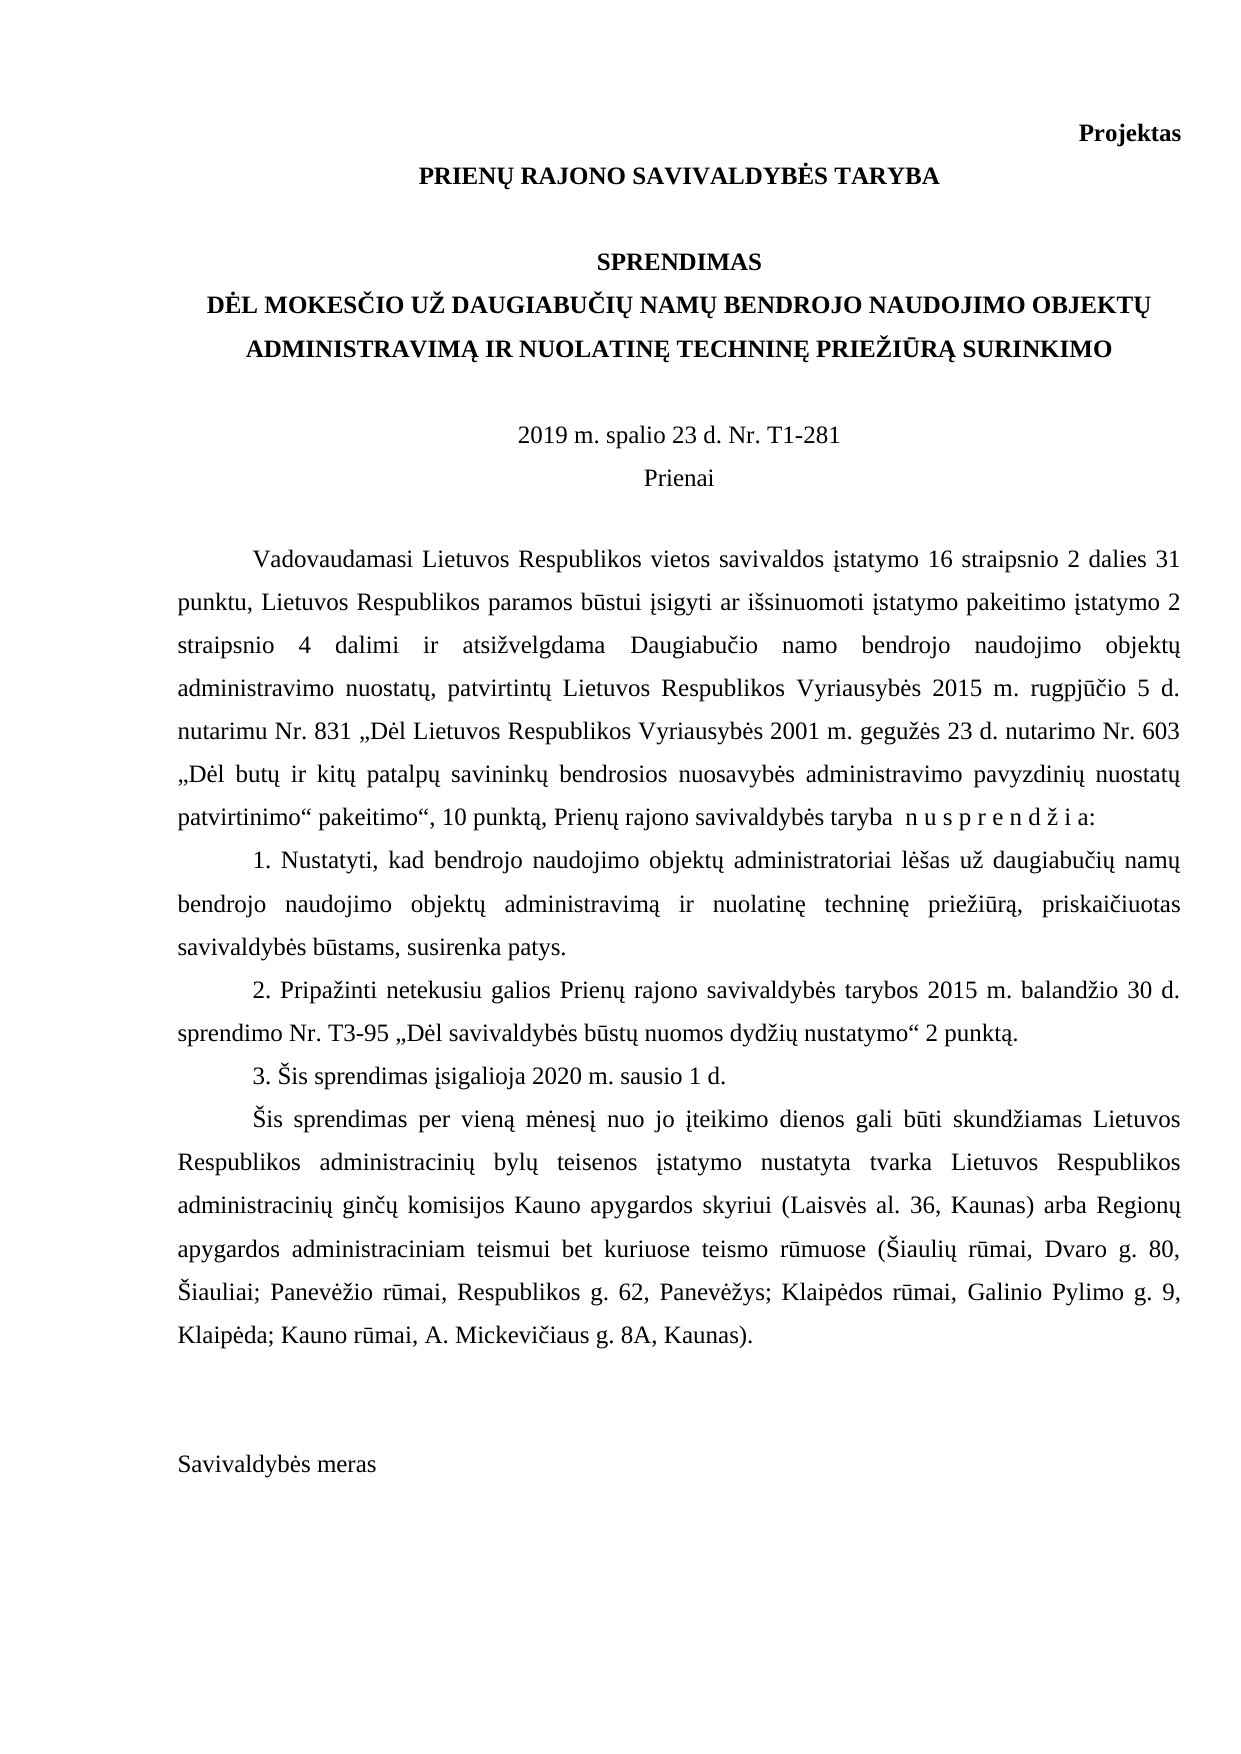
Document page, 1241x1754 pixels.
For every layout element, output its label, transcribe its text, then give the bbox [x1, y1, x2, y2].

text 2019 m. spalio 23 d. Nr. T1-281 [177, 420, 1181, 449]
text Savivaldybės meras [177, 1449, 1181, 1478]
text Prienai [177, 463, 1181, 492]
text 2. Pripažinti netekusiu galios Prienų rajono savivaldybės tarybos 2015 m. balandžio 30 d. sprendimo Nr. T3-95 „Dėl savivaldybės būstų nuomos dydžių nustatymo“ 2 punktą. [177, 975, 1181, 1047]
text 1. Nustatyti, kad bendrojo naudojimo objektų administratoriai lėšas už daugiabučių namų bendrojo naudojimo objektų administravimą ir nuolatinę techninę priežiūrą, priskaičiuotas savivaldybės būstams, susirenka patys. [177, 846, 1181, 961]
text PRIENŲ RAJONO savivaldybės TARYBA [177, 161, 1181, 190]
text Projektas [177, 118, 1181, 147]
text dėl MOKESČIO UŽ DAUGIABUČIŲ NAMŲ BENDROjo naudojimo OBJEKTŲ ADMINISTRAVIMĄ IR NUOLATINĘ TECHNINĘ PRIEŽIŪRĄ SURINKIMO [177, 291, 1181, 362]
text Šis sprendimas per vieną mėnesį nuo jo įteikimo dienos gali būti skundžiamas Lietuvos Respublikos administracinių bylų teisenos įstatymo nustatyta tvarka Lietuvos Respublikos administracinių ginčų komisijos Kauno apygardos skyriui (Laisvės al. 36, Kaunas) arba Regionų apygardos administraciniam teismui bet kuriuose teismo rūmuose (Šiaulių rūmai, Dvaro g. 80, Šiauliai; Panevėžio rūmai, Respublikos g. 62, Panevėžys; Klaipėdos rūmai, Galinio Pylimo g. 9, Klaipėda; Kauno rūmai, A. Mickevičiaus g. 8A, Kaunas). [177, 1104, 1181, 1349]
text Vadovaudamasi Lietuvos Respublikos vietos savivaldos įstatymo 16 straipsnio 2 dalies 31 punktu, Lietuvos Respublikos paramos būstui įsigyti ar išsinuomoti įstatymo pakeitimo įstatymo 2 straipsnio 4 dalimi ir atsižvelgdama Daugiabučio namo bendrojo naudojimo objektų administravimo nuostatų, patvirtintų Lietuvos Respublikos Vyriausybės 2015 m. rugpjūčio 5 d. nutarimu Nr. 831 „Dėl Lietuvos Respublikos Vyriausybės 2001 m. gegužės 23 d. nutarimo Nr. 603 „Dėl butų ir kitų patalpų savininkų bendrosios nuosavybės administravimo pavyzdinių nuostatų patvirtinimo“ pakeitimo“, 10 punktą, Prienų rajono savivaldybės taryba n u s p r e n d ž i a: [177, 544, 1181, 831]
text SPRENDIMAS [177, 247, 1181, 276]
text 3. Šis sprendimas įsigalioja 2020 m. sausio 1 d. [177, 1061, 1181, 1090]
